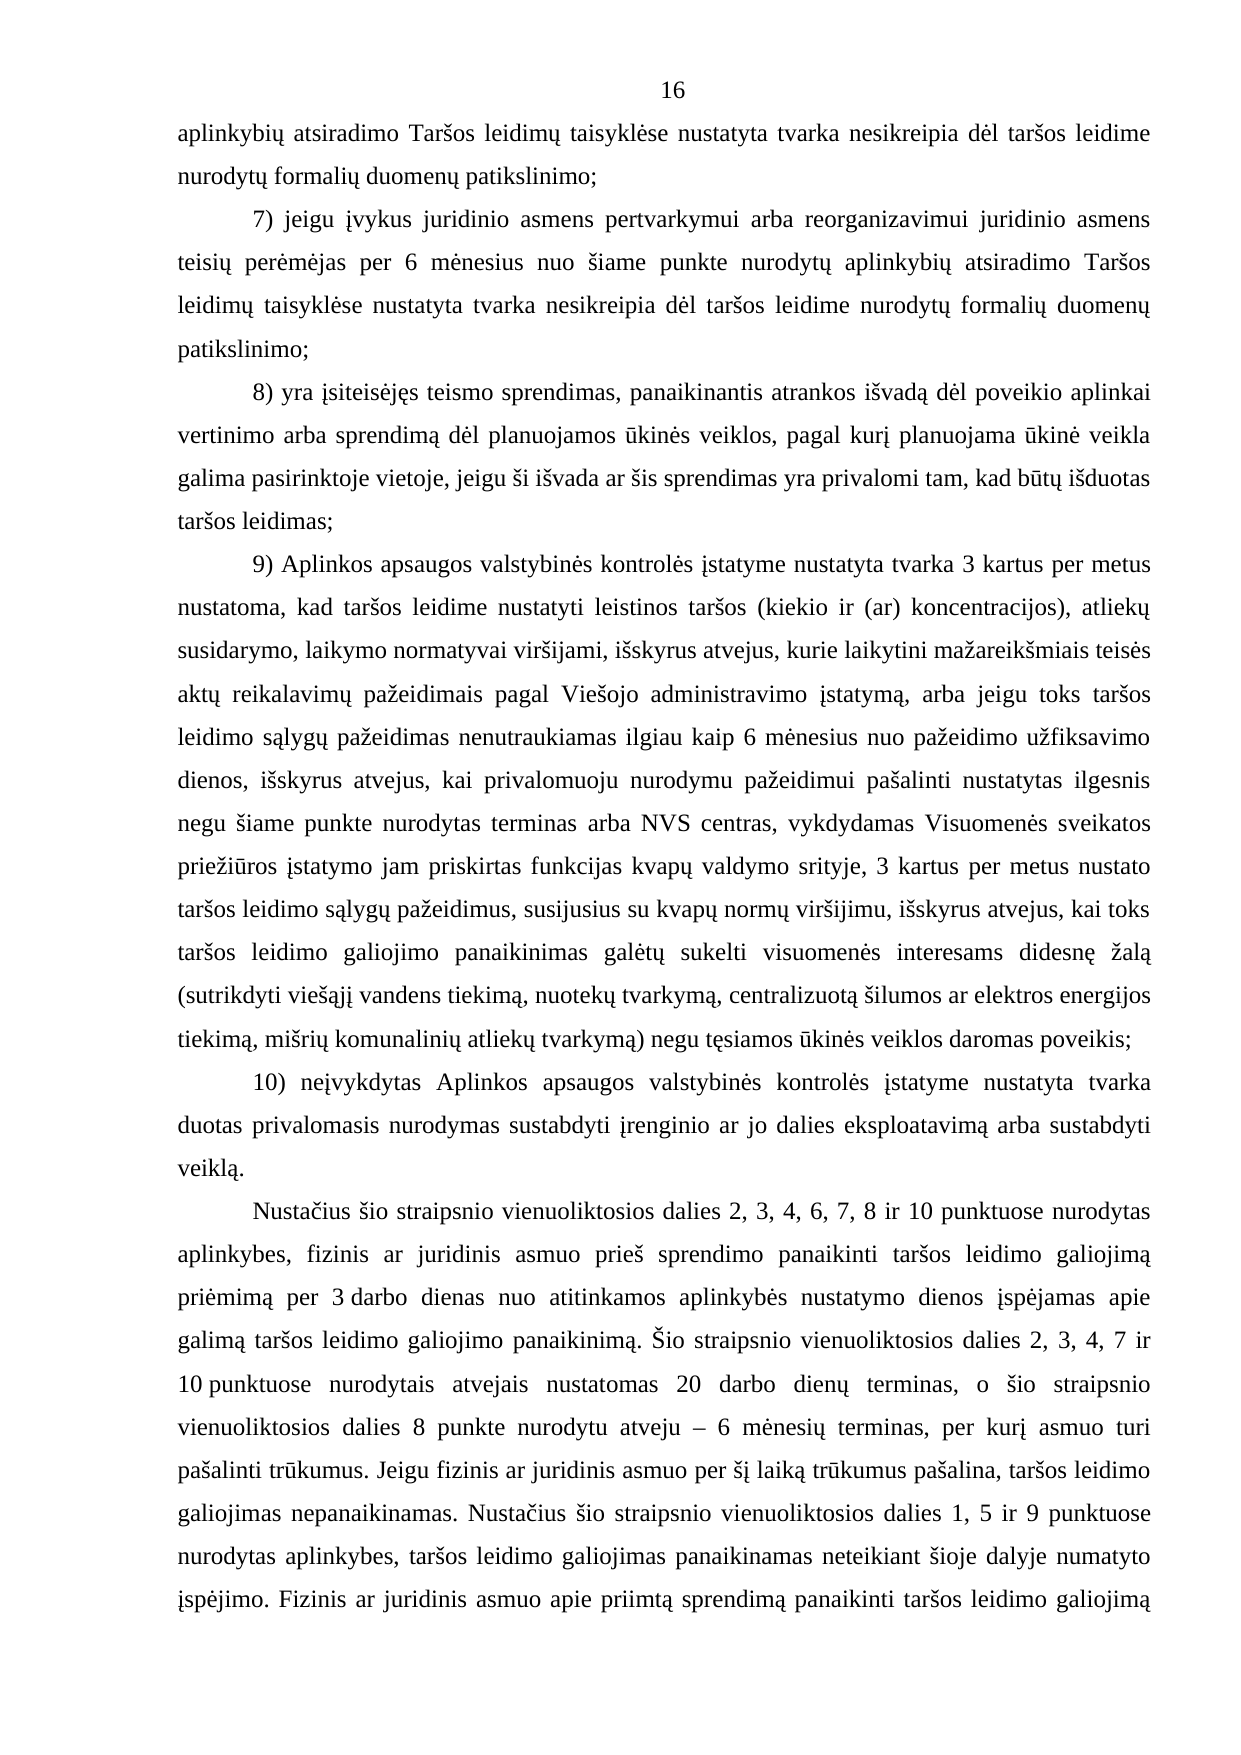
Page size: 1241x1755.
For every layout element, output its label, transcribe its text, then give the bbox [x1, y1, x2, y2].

text 9) Aplinkos apsaugos valstybinės kontrolės įstatyme nustatyta tvarka 3 kartus per metus nustatoma, kad taršos leidime nustatyti leistinos taršos (kiekio ir (ar) koncentracijos), atliekų susidarymo, laikymo normatyvai viršijami, išskyrus atvejus, kurie laikytini mažareikšmiais teisės aktų reikalavimų pažeidimais pagal Viešojo administravimo įstatymą, arba jeigu toks taršos leidimo sąlygų pažeidimas nenutraukiamas ilgiau kaip 6 mėnesius nuo pažeidimo užfiksavimo dienos, išskyrus atvejus, kai privalomuoju nurodymu pažeidimui pašalinti nustatytas ilgesnis negu šiame punkte nurodytas terminas arba NVS centras, vykdydamas Visuomenės sveikatos priežiūros įstatymo jam priskirtas funkcijas kvapų valdymo srityje, 3 kartus per metus nustato taršos leidimo sąlygų pažeidimus, susijusius su kvapų normų viršijimu, išskyrus atvejus, kai toks taršos leidimo galiojimo panaikinimas galėtų sukelti visuomenės interesams didesnę žalą (sutrikdyti viešąjį vandens tiekimą, nuotekų tvarkymą, centralizuotą šilumos ar elektros energijos tiekimą, mišrių komunalinių atliekų tvarkymą) negu tęsiamos ūkinės veiklos daromas poveikis; [177, 549, 1152, 1052]
text 10) neįvykdytas Aplinkos apsaugos valstybinės kontrolės įstatyme nustatyta tvarka duotas privalomasis nurodymas sustabdyti įrenginio ar jo dalies eksploatavimą arba sustabdyti veiklą. [177, 1067, 1152, 1182]
text Nustačius šio straipsnio vienuoliktosios dalies 2, 3, 4, 6, 7, 8 ir 10 punktuose nurodytas aplinkybes, fizinis ar juridinis asmuo prieš sprendimo panaikinti taršos leidimo galiojimą priėmimą per 3 darbo dienas nuo atitinkamos aplinkybės nustatymo dienos įspėjamas apie galimą taršos leidimo galiojimo panaikinimą. Šio straipsnio vienuoliktosios dalies 2, 3, 4, 7 ir 10 punktuose nurodytais atvejais nustatomas 20 darbo dienų terminas, o šio straipsnio vienuoliktosios dalies 8 punkte nurodytu atveju – 6 mėnesių terminas, per kurį asmuo turi pašalinti trūkumus. Jeigu fizinis ar juridinis asmuo per šį laiką trūkumus pašalina, taršos leidimo galiojimas nepanaikinamas. Nustačius šio straipsnio vienuoliktosios dalies 1, 5 ir 9 punktuose nurodytas aplinkybes, taršos leidimo galiojimas panaikinamas neteikiant šioje dalyje numatyto įspėjimo. Fizinis ar juridinis asmuo apie priimtą sprendimą panaikinti taršos leidimo galiojimą [177, 1196, 1152, 1613]
text aplinkybių atsiradimo Taršos leidimų taisyklėse nustatyta tvarka nesikreipia dėl taršos leidime nurodytų formalių duomenų patikslinimo; [177, 118, 1152, 190]
text 8) yra įsiteisėjęs teismo sprendimas, panaikinantis atrankos išvadą dėl poveikio aplinkai vertinimo arba sprendimą dėl planuojamos ūkinės veiklos, pagal kurį planuojama ūkinė veikla galima pasirinktoje vietoje, jeigu ši išvada ar šis sprendimas yra privalomi tam, kad būtų išduotas taršos leidimas; [177, 377, 1152, 535]
text 7) jeigu įvykus juridinio asmens pertvarkymui arba reorganizavimui juridinio asmens teisių perėmėjas per 6 mėnesius nuo šiame punkte nurodytų aplinkybių atsiradimo Taršos leidimų taisyklėse nustatyta tvarka nesikreipia dėl taršos leidime nurodytų formalių duomenų patikslinimo; [177, 204, 1152, 362]
